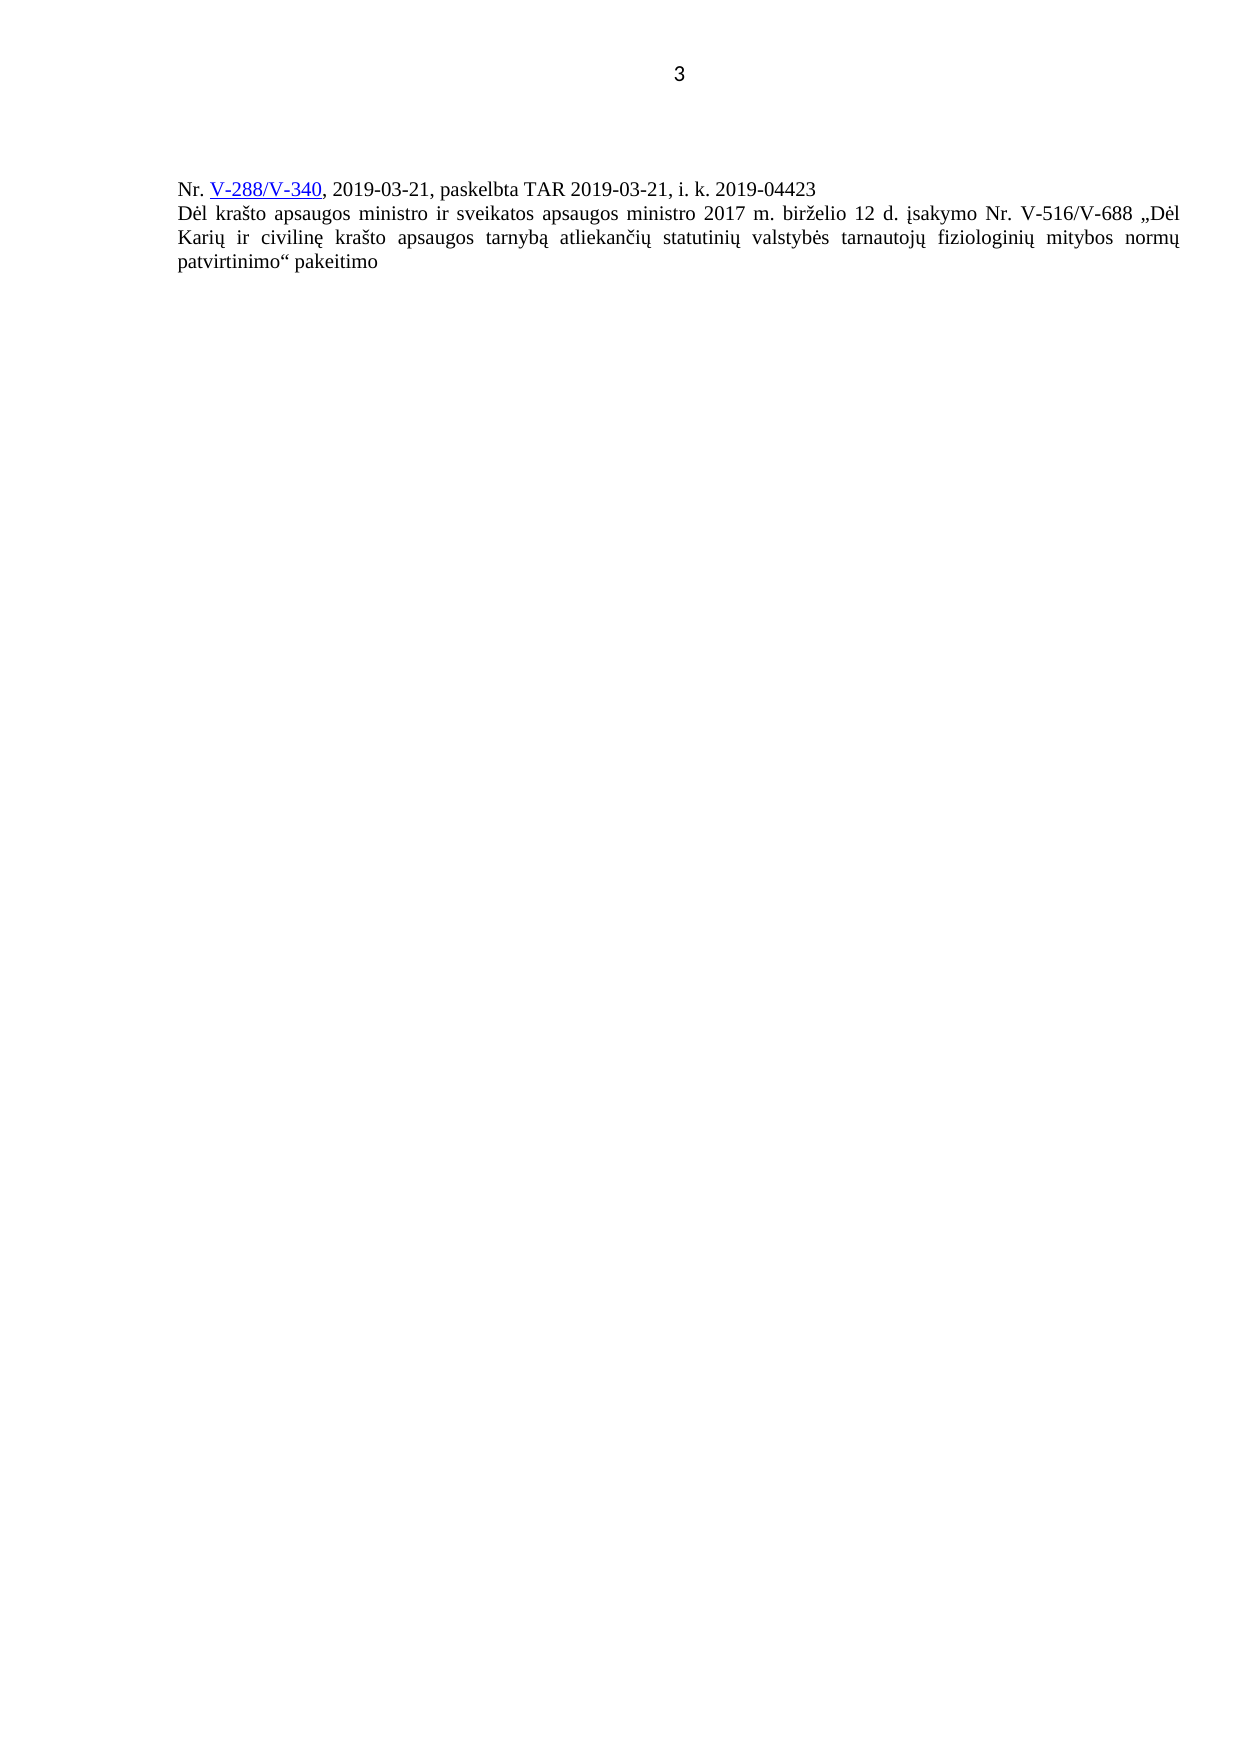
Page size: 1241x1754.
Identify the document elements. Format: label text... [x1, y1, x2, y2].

text Dėl krašto apsaugos ministro ir sveikatos apsaugos ministro 2017 m. birželio 12 d. įsakymo Nr. V-516/V-688 „Dėl Karių ir civilinę krašto apsaugos tarnybą atliekančių statutinių valstybės tarnautojų fiziologinių mitybos normų patvirtinimo“ pakeitimo [177, 201, 1181, 273]
text Nr. V-288/V-340, 2019-03-21, paskelbta TAR 2019-03-21, i. k. 2019-04423 [177, 177, 1181, 201]
